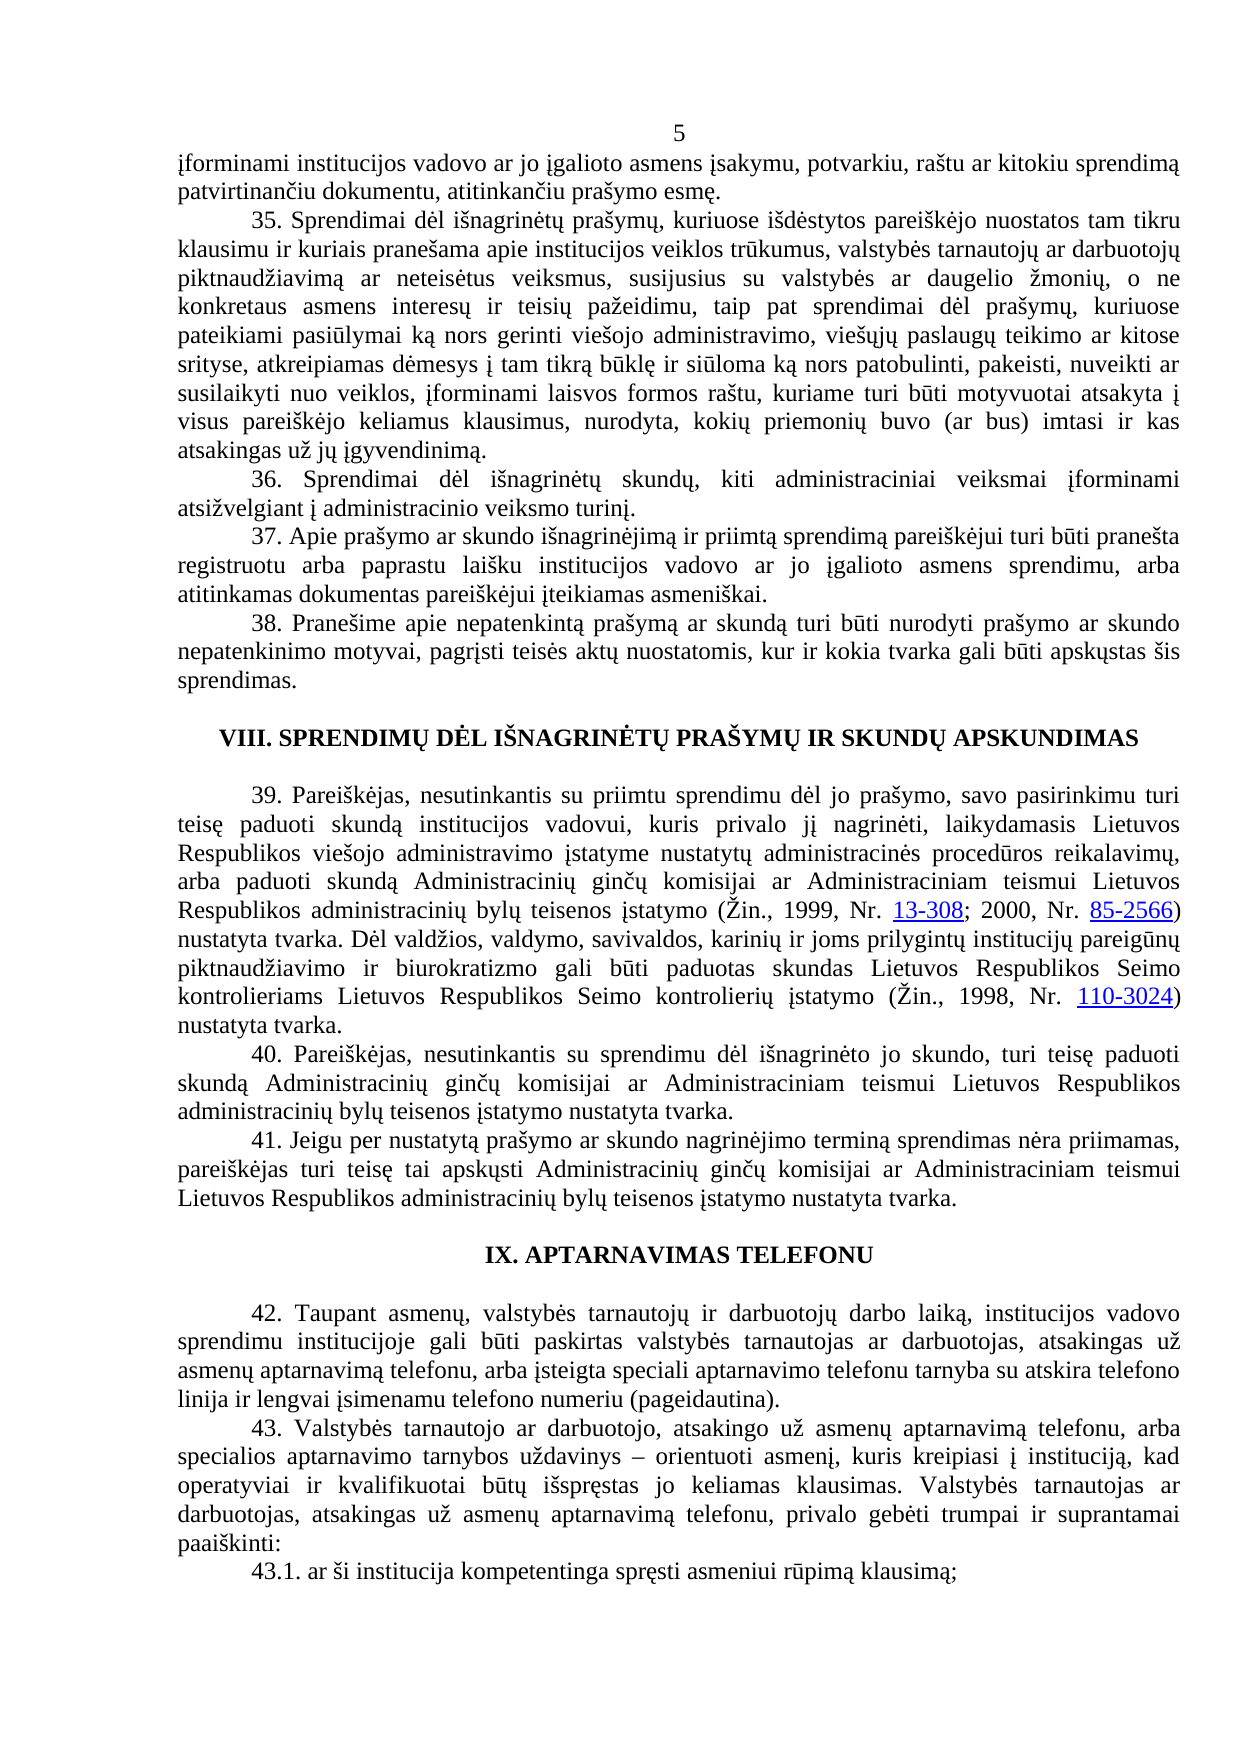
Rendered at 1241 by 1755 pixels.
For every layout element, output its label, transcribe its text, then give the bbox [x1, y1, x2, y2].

text IX. APTARNAVIMAS TELEFONU [177, 1240, 1181, 1269]
text 39. Pareiškėjas, nesutinkantis su priimtu sprendimu dėl jo prašymo, savo pasirinkimu turi teisę paduoti skundą institucijos vadovui, kuris privalo jį nagrinėti, laikydamasis Lietuvos Respublikos viešojo administravimo įstatyme nustatytų administracinės procedūros reikalavimų, arba paduoti skundą Administracinių ginčų komisijai ar Administraciniam teismui Lietuvos Respublikos administracinių bylų teisenos įstatymo (Žin., 1999, Nr. 13-308; 2000, Nr. 85-2566) nustatyta tvarka. Dėl valdžios, valdymo, savivaldos, karinių ir joms prilygintų institucijų pareigūnų piktnaudžiavimo ir biurokratizmo gali būti paduotas skundas Lietuvos Respublikos Seimo kontrolieriams Lietuvos Respublikos Seimo kontrolierių įstatymo (Žin., 1998, Nr. 110-3024) nustatyta tvarka. [177, 780, 1181, 1039]
text VIII. SPRENDIMŲ DĖL IŠNAGRINĖTŲ PRAŠYMŲ IR SKUNDŲ APSKUNDIMAS [177, 723, 1181, 751]
text įforminami institucijos vadovo ar jo įgalioto asmens įsakymu, potvarkiu, raštu ar kitokiu sprendimą patvirtinančiu dokumentu, atitinkančiu prašymo esmę. [177, 148, 1181, 205]
text 43. Valstybės tarnautojo ar darbuotojo, atsakingo už asmenų aptarnavimą telefonu, arba specialios aptarnavimo tarnybos uždavinys – orientuoti asmenį, kuris kreipiasi į instituciją, kad operatyviai ir kvalifikuotai būtų išspręstas jo keliamas klausimas. Valstybės tarnautojas ar darbuotojas, atsakingas už asmenų aptarnavimą telefonu, privalo gebėti trumpai ir suprantamai paaiškinti: [177, 1413, 1181, 1556]
text 40. Pareiškėjas, nesutinkantis su sprendimu dėl išnagrinėto jo skundo, turi teisę paduoti skundą Administracinių ginčų komisijai ar Administraciniam teismui Lietuvos Respublikos administracinių bylų teisenos įstatymo nustatyta tvarka. [177, 1039, 1181, 1125]
text 41. Jeigu per nustatytą prašymo ar skundo nagrinėjimo terminą sprendimas nėra priimamas, pareiškėjas turi teisę tai apskųsti Administracinių ginčų komisijai ar Administraciniam teismui Lietuvos Respublikos administracinių bylų teisenos įstatymo nustatyta tvarka. [177, 1125, 1181, 1211]
text 43.1. ar ši institucija kompetentinga spręsti asmeniui rūpimą klausimą; [177, 1556, 1181, 1585]
text 42. Taupant asmenų, valstybės tarnautojų ir darbuotojų darbo laiką, institucijos vadovo sprendimu institucijoje gali būti paskirtas valstybės tarnautojas ar darbuotojas, atsakingas už asmenų aptarnavimą telefonu, arba įsteigta speciali aptarnavimo telefonu tarnyba su atskira telefono linija ir lengvai įsimenamu telefono numeriu (pageidautina). [177, 1298, 1181, 1413]
text 36. Sprendimai dėl išnagrinėtų skundų, kiti administraciniai veiksmai įforminami atsižvelgiant į administracinio veiksmo turinį. [177, 464, 1181, 521]
text 38. Pranešime apie nepatenkintą prašymą ar skundą turi būti nurodyti prašymo ar skundo nepatenkinimo motyvai, pagrįsti teisės aktų nuostatomis, kur ir kokia tvarka gali būti apskųstas šis sprendimas. [177, 608, 1181, 694]
text 37. Apie prašymo ar skundo išnagrinėjimą ir priimtą sprendimą pareiškėjui turi būti pranešta registruotu arba paprastu laišku institucijos vadovo ar jo įgalioto asmens sprendimu, arba atitinkamas dokumentas pareiškėjui įteikiamas asmeniškai. [177, 521, 1181, 608]
text 35. Sprendimai dėl išnagrinėtų prašymų, kuriuose išdėstytos pareiškėjo nuostatos tam tikru klausimu ir kuriais pranešama apie institucijos veiklos trūkumus, valstybės tarnautojų ar darbuotojų piktnaudžiavimą ar neteisėtus veiksmus, susijusius su valstybės ar daugelio žmonių, o ne konkretaus asmens interesų ir teisių pažeidimu, taip pat sprendimai dėl prašymų, kuriuose pateikiami pasiūlymai ką nors gerinti viešojo administravimo, viešųjų paslaugų teikimo ar kitose srityse, atkreipiamas dėmesys į tam tikrą būklę ir siūloma ką nors patobulinti, pakeisti, nuveikti ar susilaikyti nuo veiklos, įforminami laisvos formos raštu, kuriame turi būti motyvuotai atsakyta į visus pareiškėjo keliamus klausimus, nurodyta, kokių priemonių buvo (ar bus) imtasi ir kas atsakingas už jų įgyvendinimą. [177, 205, 1181, 464]
